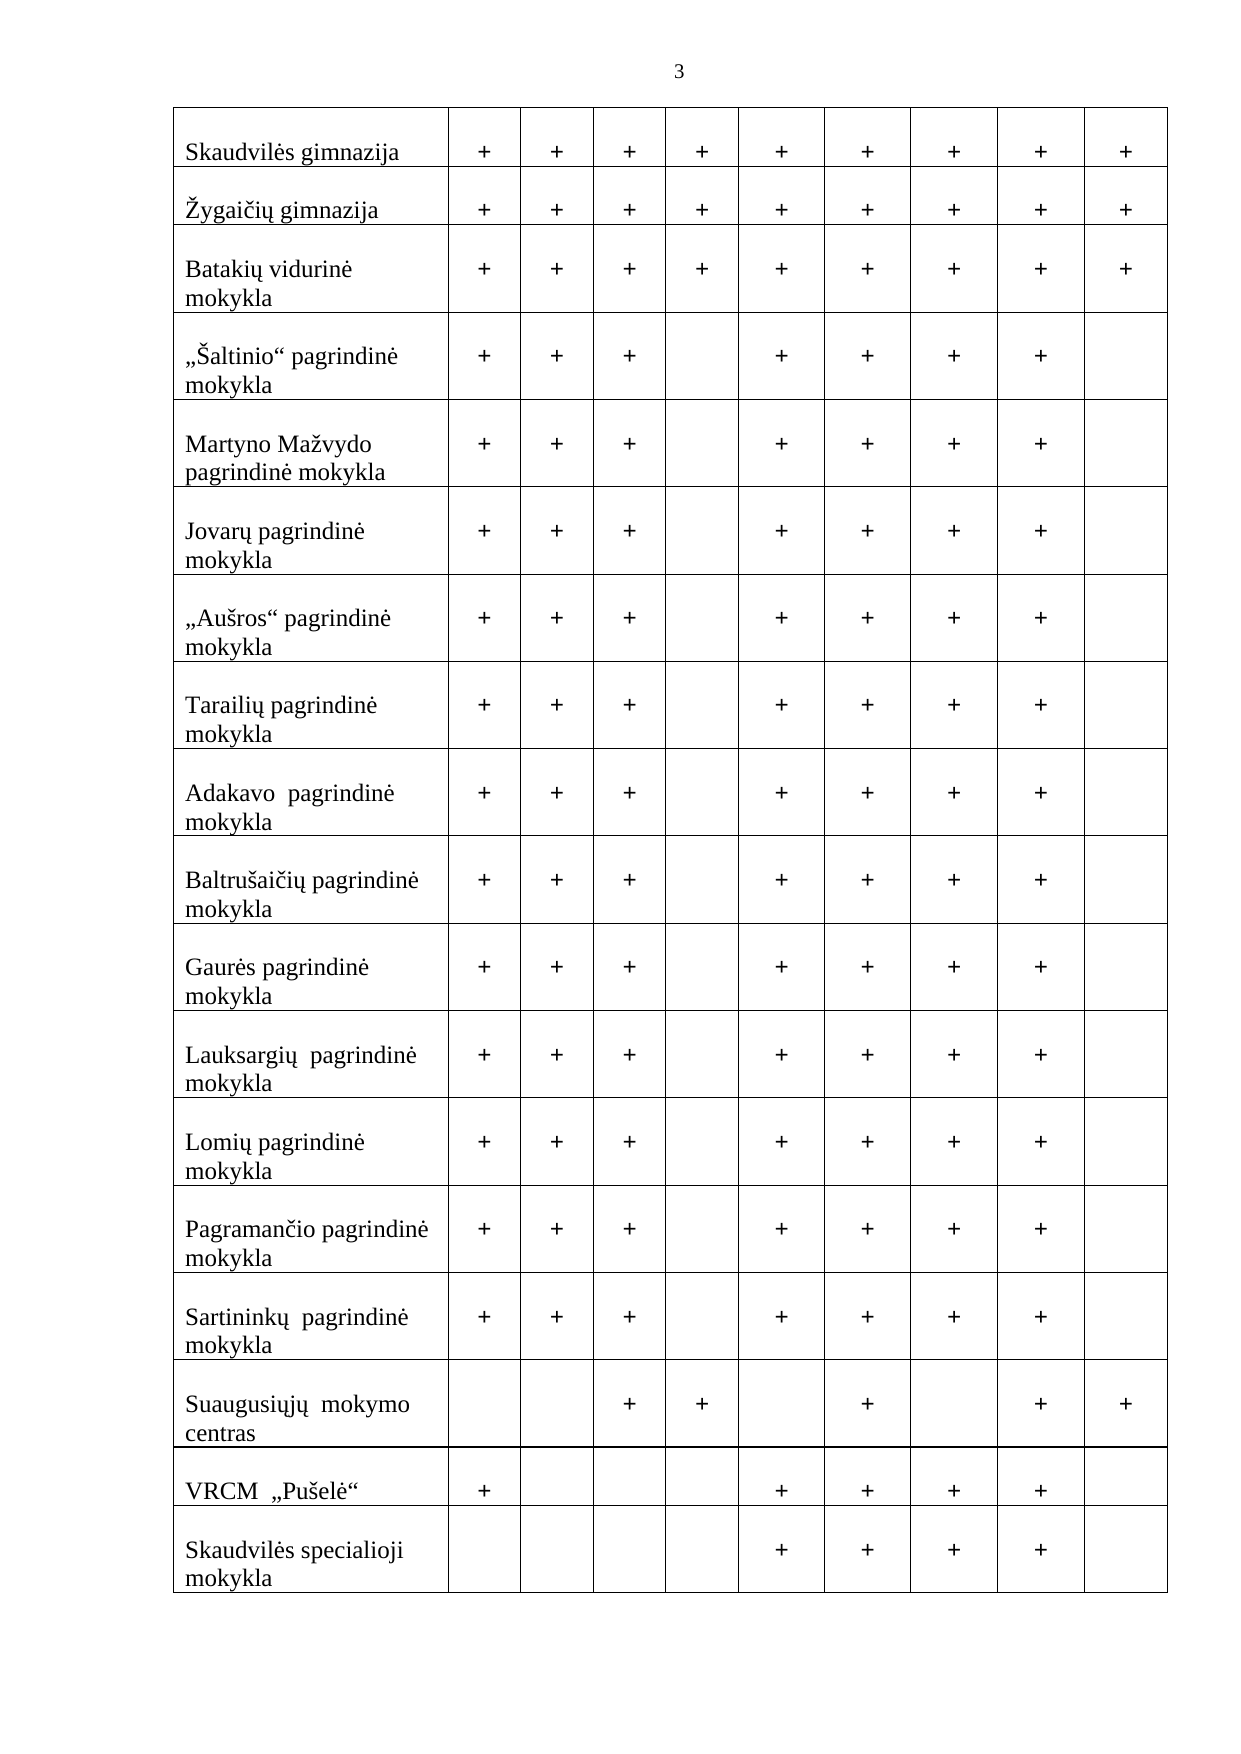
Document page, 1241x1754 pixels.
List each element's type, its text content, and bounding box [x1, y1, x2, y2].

table_cell + [998, 1506, 1084, 1592]
table_cell + [825, 575, 910, 661]
table_cell + [998, 1273, 1084, 1359]
table_cell + [739, 924, 824, 1010]
table_cell + [521, 108, 593, 166]
table_cell [666, 487, 738, 573]
table_cell Suaugusiųjų mokymo centras [174, 1360, 448, 1446]
table_cell + [911, 662, 997, 748]
table_cell „Šaltinio“ pagrindinė mokykla [174, 313, 448, 399]
table_cell [521, 1448, 593, 1505]
table_cell + [521, 836, 593, 923]
table_cell + [825, 1506, 910, 1592]
table_cell + [911, 749, 997, 835]
table_cell + [449, 313, 520, 399]
table_cell + [825, 108, 910, 166]
table_cell + [449, 225, 520, 312]
table_cell + [666, 225, 738, 312]
table_cell Lauksargių pagrindinė mokykla [174, 1011, 448, 1097]
table_cell + [998, 167, 1084, 224]
table_cell + [998, 108, 1084, 166]
table_cell + [739, 1186, 824, 1272]
table_cell [521, 1360, 593, 1446]
table_cell + [521, 487, 593, 573]
table_cell [1085, 1506, 1167, 1592]
table_cell + [594, 836, 665, 923]
table_cell [911, 1360, 997, 1446]
table_cell + [825, 1273, 910, 1359]
table_cell [666, 662, 738, 748]
table_cell [666, 1186, 738, 1272]
table_cell + [739, 108, 824, 166]
table_cell + [998, 575, 1084, 661]
table_cell + [594, 1011, 665, 1097]
table_cell + [998, 1011, 1084, 1097]
table_cell [449, 1360, 520, 1446]
table_cell + [739, 487, 824, 573]
table_cell + [521, 662, 593, 748]
table_cell + [998, 749, 1084, 835]
table_cell + [521, 924, 593, 1010]
table_cell + [825, 1011, 910, 1097]
table_cell + [739, 749, 824, 835]
table_cell + [594, 108, 665, 166]
table_cell Batakių vidurinė mokykla [174, 225, 448, 312]
table_cell + [521, 1186, 593, 1272]
table_cell [1085, 836, 1167, 923]
table_cell + [449, 924, 520, 1010]
table_cell + [449, 1448, 520, 1505]
table_cell + [825, 1098, 910, 1184]
table_cell [739, 1360, 824, 1446]
table_cell Skaudvilės specialioji mokykla [174, 1506, 448, 1592]
table_cell + [739, 1011, 824, 1097]
table_cell [594, 1506, 665, 1592]
table_cell + [594, 313, 665, 399]
table_cell + [998, 662, 1084, 748]
table_cell + [739, 1448, 824, 1505]
table_cell Jovarų pagrindinė mokykla [174, 487, 448, 573]
table_cell + [521, 575, 593, 661]
table_cell [1085, 1186, 1167, 1272]
table_cell + [825, 749, 910, 835]
table_cell + [998, 1186, 1084, 1272]
table_cell Baltrušaičių pagrindinė mokykla [174, 836, 448, 923]
table_cell Adakavo pagrindinė mokykla [174, 749, 448, 835]
table_cell + [666, 167, 738, 224]
table_cell + [739, 1273, 824, 1359]
table_cell [521, 1506, 593, 1592]
table_cell + [911, 1506, 997, 1592]
table_cell [1085, 400, 1167, 486]
table_cell + [594, 924, 665, 1010]
table_cell [666, 924, 738, 1010]
table_cell + [594, 1098, 665, 1184]
table_cell [594, 1448, 665, 1505]
table_cell + [594, 1360, 665, 1446]
table_cell + [825, 225, 910, 312]
table_cell + [449, 749, 520, 835]
table_cell + [1085, 167, 1167, 224]
table_cell + [911, 1186, 997, 1272]
table_cell + [739, 400, 824, 486]
table_cell + [739, 225, 824, 312]
table_cell + [521, 225, 593, 312]
table_cell + [666, 108, 738, 166]
table_cell + [449, 575, 520, 661]
table_cell [666, 400, 738, 486]
table_cell [666, 1011, 738, 1097]
table_cell + [825, 487, 910, 573]
table_cell [1085, 1098, 1167, 1184]
table_cell [1085, 749, 1167, 835]
table_cell [1085, 1448, 1167, 1505]
table_cell Skaudvilės gimnazija [174, 108, 448, 166]
table_cell + [449, 108, 520, 166]
table_cell + [825, 313, 910, 399]
table_cell + [594, 400, 665, 486]
table_cell + [521, 1273, 593, 1359]
table_cell + [911, 575, 997, 661]
table_cell + [594, 575, 665, 661]
table_cell Tarailių pagrindinė mokykla [174, 662, 448, 748]
table_cell [666, 1506, 738, 1592]
table_cell Sartininkų pagrindinė mokykla [174, 1273, 448, 1359]
table_cell [449, 1506, 520, 1592]
table_cell [666, 313, 738, 399]
table_cell + [1085, 1360, 1167, 1446]
table_cell + [911, 108, 997, 166]
table_cell + [998, 1448, 1084, 1505]
table_cell + [739, 575, 824, 661]
table_cell + [998, 225, 1084, 312]
table_cell [666, 836, 738, 923]
table_cell + [911, 836, 997, 923]
table_cell VRCM „Pušelė“ [174, 1448, 448, 1505]
table_cell + [998, 487, 1084, 573]
table_cell + [911, 313, 997, 399]
table_cell + [594, 167, 665, 224]
table_cell + [449, 1098, 520, 1184]
table_cell + [739, 1098, 824, 1184]
table_cell + [594, 749, 665, 835]
table_cell + [911, 924, 997, 1010]
table_cell Martyno Mažvydo pagrindinė mokykla [174, 400, 448, 486]
table_cell + [449, 400, 520, 486]
table_cell + [825, 1186, 910, 1272]
table_cell + [666, 1360, 738, 1446]
table_cell [666, 1098, 738, 1184]
table_cell + [449, 1273, 520, 1359]
table_cell + [911, 1448, 997, 1505]
table_cell + [911, 225, 997, 312]
table_cell + [911, 1098, 997, 1184]
table_cell [1085, 1273, 1167, 1359]
table_cell Žygaičių gimnazija [174, 167, 448, 224]
table_cell [1085, 487, 1167, 573]
table_cell + [998, 924, 1084, 1010]
table_cell + [911, 487, 997, 573]
table_cell + [911, 1011, 997, 1097]
table_cell [1085, 662, 1167, 748]
table_cell + [739, 167, 824, 224]
table_cell + [594, 1273, 665, 1359]
table_cell + [521, 749, 593, 835]
table_cell Pagramančio pagrindinė mokykla [174, 1186, 448, 1272]
table_cell + [739, 313, 824, 399]
table_cell + [521, 400, 593, 486]
table_cell + [449, 1011, 520, 1097]
table_cell + [911, 1273, 997, 1359]
table_cell + [521, 167, 593, 224]
table_cell + [449, 167, 520, 224]
table_cell + [825, 400, 910, 486]
table_cell + [825, 662, 910, 748]
table_cell + [998, 1360, 1084, 1446]
table_cell „Aušros“ pagrindinė mokykla [174, 575, 448, 661]
table_cell + [739, 1506, 824, 1592]
table_cell + [825, 1360, 910, 1446]
table_cell + [1085, 225, 1167, 312]
table_cell + [521, 313, 593, 399]
table_cell + [739, 662, 824, 748]
table_cell + [739, 836, 824, 923]
table_cell + [825, 924, 910, 1010]
table_cell Gaurės pagrindinė mokykla [174, 924, 448, 1010]
table_cell + [825, 167, 910, 224]
table_cell + [998, 836, 1084, 923]
table_cell + [998, 400, 1084, 486]
table_cell + [998, 1098, 1084, 1184]
table_cell [666, 749, 738, 835]
table_cell [666, 1448, 738, 1505]
table_cell + [998, 313, 1084, 399]
table_cell + [911, 167, 997, 224]
table_cell + [449, 1186, 520, 1272]
table_cell + [1085, 108, 1167, 166]
table_cell + [825, 836, 910, 923]
table_cell [666, 1273, 738, 1359]
table_cell + [449, 662, 520, 748]
table_cell + [594, 487, 665, 573]
table_cell + [594, 225, 665, 312]
table_cell [666, 575, 738, 661]
table_cell + [911, 400, 997, 486]
table_cell + [449, 836, 520, 923]
table_cell [1085, 575, 1167, 661]
table_cell Lomių pagrindinė mokykla [174, 1098, 448, 1184]
table_cell [1085, 313, 1167, 399]
table_cell + [594, 1186, 665, 1272]
table_cell [1085, 924, 1167, 1010]
table_cell + [449, 487, 520, 573]
table_cell + [521, 1098, 593, 1184]
table_cell + [521, 1011, 593, 1097]
table_cell + [594, 662, 665, 748]
table_cell + [825, 1448, 910, 1505]
table_cell [1085, 1011, 1167, 1097]
